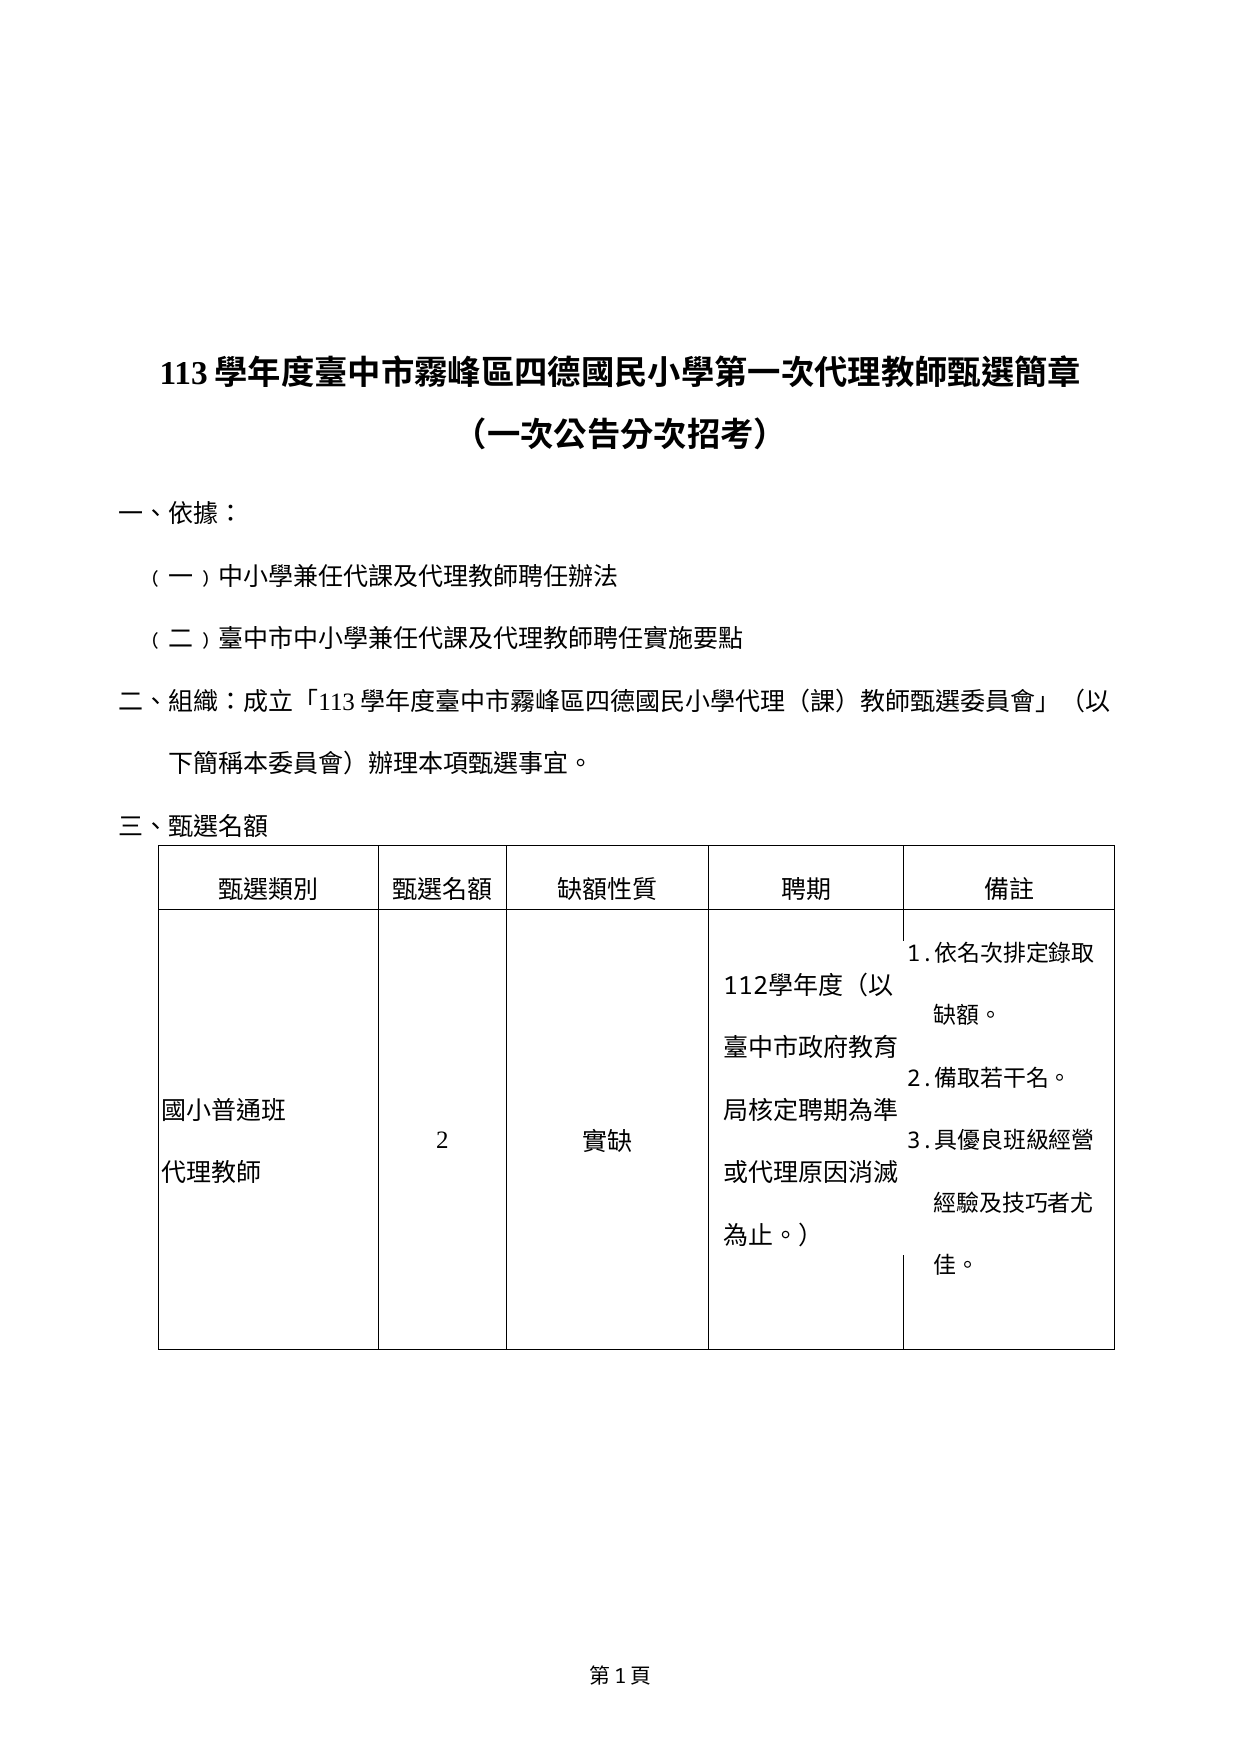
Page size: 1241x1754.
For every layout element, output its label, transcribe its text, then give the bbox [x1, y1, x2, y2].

table_cell 2 [379, 910, 506, 1348]
text ﹙一﹚中小學兼任代課及代理教師聘任辦法 [143, 533, 1122, 595]
table_cell [709, 910, 903, 1348]
table_cell 國小普通班 代理教師 [159, 910, 378, 1348]
text 二、組織：成立「113學年度臺中市霧峰區四德國民小學代理（課）教師甄選委員會」（以下簡稱本委員會）辦理本項甄選事宜。 [118, 658, 1122, 783]
text （一次公告分次招考） [118, 391, 1122, 453]
table_header 112學年度（以臺中市政府教育局核定聘期為準或代理原因消滅為止。） [712, 942, 903, 1254]
table_header 缺額性質 [507, 846, 708, 909]
table_cell [904, 1285, 1114, 1348]
text 三、甄選名額 [118, 783, 1122, 845]
table_header 聘期 [709, 846, 903, 909]
text ﹙二﹚臺中市中小學兼任代課及代理教師聘任實施要點 [143, 595, 1122, 658]
table_cell 1.依名次排定錄取缺額。 2.備取若干名。 3.具優良班級經營經驗及技巧者尤佳。 [904, 910, 1114, 1285]
table_header 備註 [904, 846, 1114, 909]
table_cell 實缺 [507, 910, 708, 1348]
table_header 甄選類別 [159, 846, 378, 909]
table_header 甄選名額 [379, 846, 506, 909]
text 一、依據： [118, 470, 1122, 533]
text 113學年度臺中市霧峰區四德國民小學第一次代理教師甄選簡章 [118, 328, 1122, 391]
